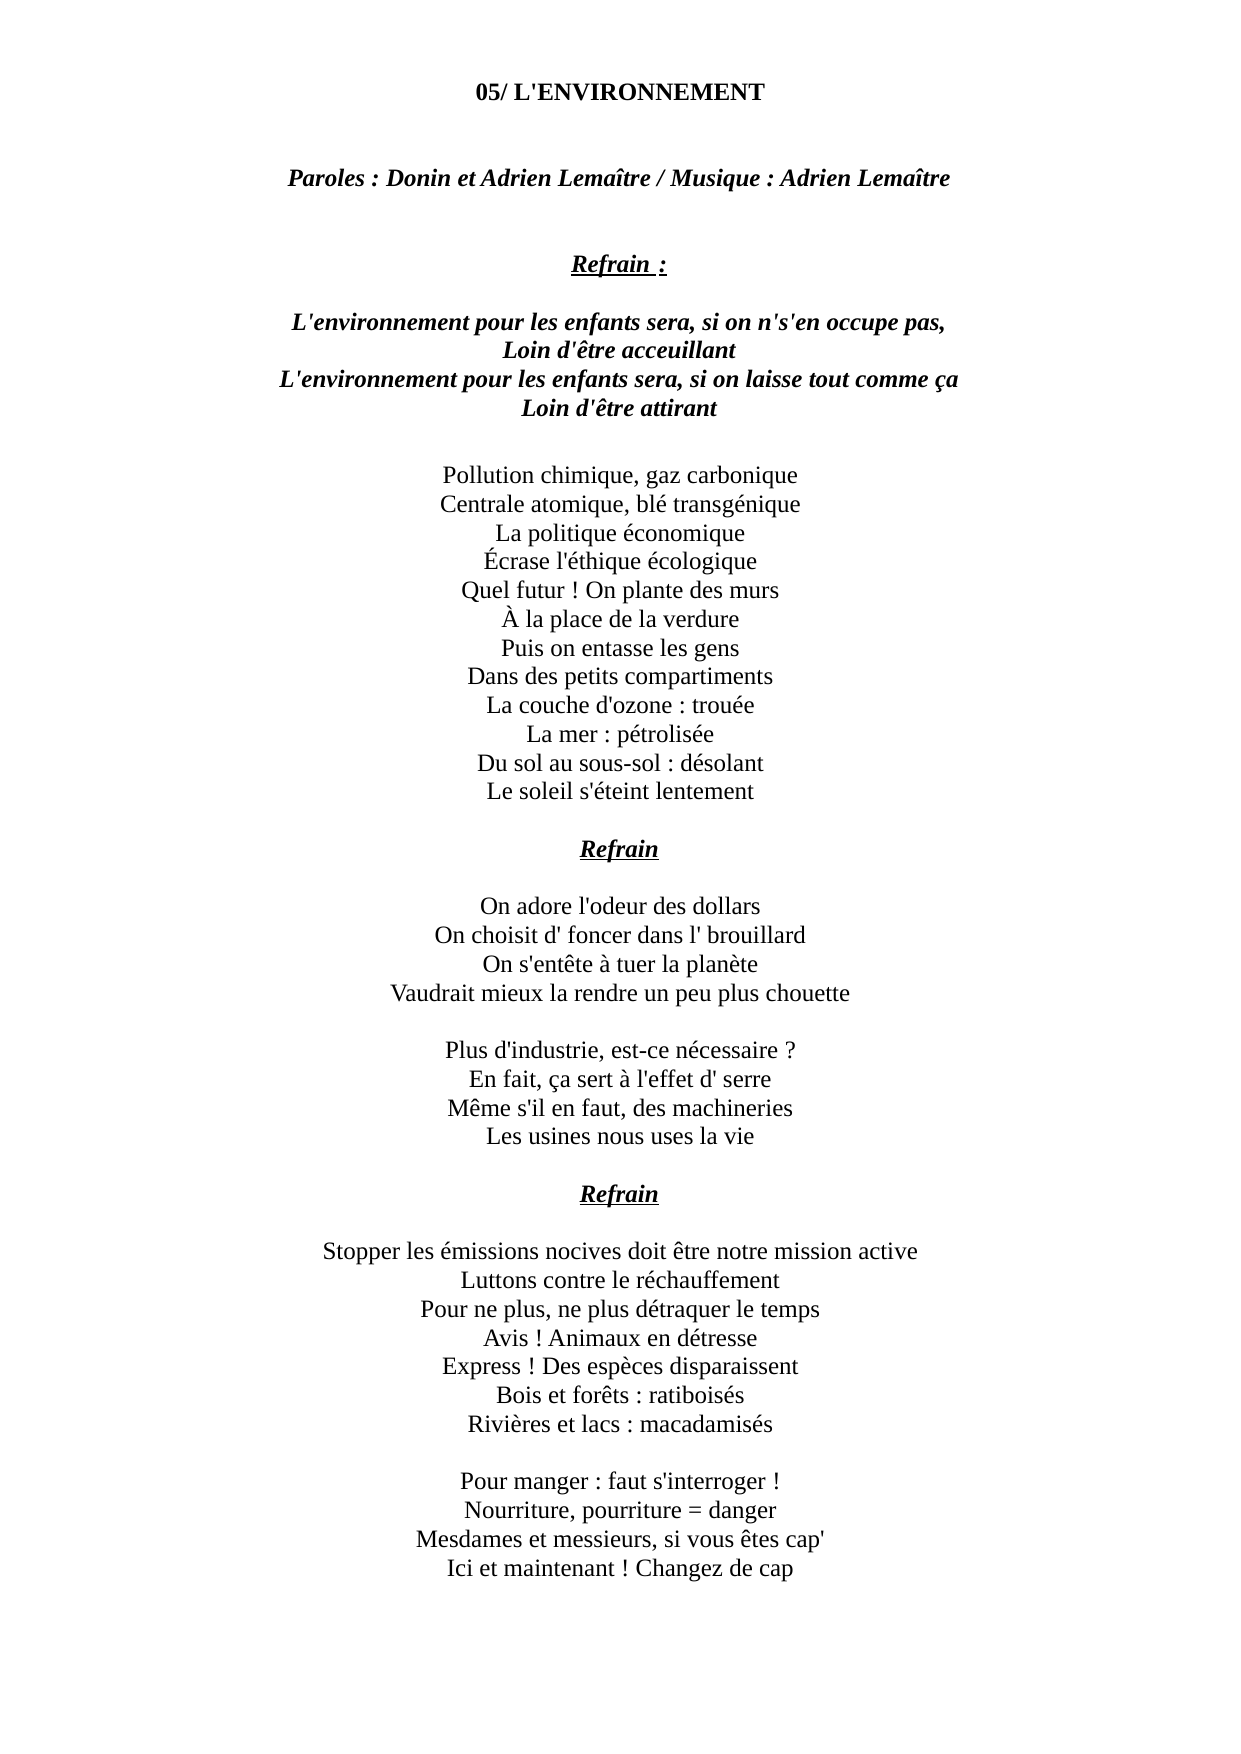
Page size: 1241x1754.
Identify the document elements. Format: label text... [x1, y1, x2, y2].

text Rivières et lacs : macadamisés [118, 1409, 1122, 1438]
text Du sol au sous-sol : désolant [118, 748, 1122, 776]
text Pour ne plus, ne plus détraquer le temps [118, 1294, 1122, 1323]
text Refrain [118, 834, 1122, 863]
text Luttons contre le réchauffement [118, 1265, 1122, 1294]
text Centrale atomique, blé transgénique [118, 489, 1122, 518]
text Vaudrait mieux la rendre un peu plus chouette [118, 978, 1122, 1006]
text Dans des petits compartiments [118, 661, 1122, 690]
text Quel futur ! On plante des murs [118, 575, 1122, 604]
text On s'entête à tuer la planète [118, 949, 1122, 978]
text La mer : pétrolisée [118, 719, 1122, 748]
text On adore l'odeur des dollars [118, 891, 1122, 920]
text Bois et forêts : ratiboisés [118, 1380, 1122, 1409]
text À la place de la verdure [118, 604, 1122, 633]
text Loin d'être attirant [118, 393, 1122, 422]
text Puis on entasse les gens [118, 633, 1122, 661]
text La politique économique [118, 518, 1122, 546]
text Mesdames et messieurs, si vous êtes cap' [118, 1524, 1122, 1553]
text Loin d'être acceuillant [118, 336, 1122, 364]
text Refrain : [118, 249, 1122, 278]
text Paroles : Donin et Adrien Lemaître / Musique : Adrien Lemaître [118, 163, 1122, 192]
text Refrain [118, 1179, 1122, 1208]
text Express ! Des espèces disparaissent [118, 1351, 1122, 1380]
text Les usines nous uses la vie [118, 1121, 1122, 1150]
text La couche d'ozone : trouée [118, 690, 1122, 719]
text Écrase l'éthique écologique [118, 546, 1122, 575]
text L'environnement pour les enfants sera, si on n's'en occupe pas, [118, 307, 1122, 336]
text Ici et maintenant ! Changez de cap [118, 1553, 1122, 1581]
text On choisit d' foncer dans l' brouillard [118, 920, 1122, 949]
text Pour manger : faut s'interroger ! [118, 1466, 1122, 1495]
text Stopper les émissions nocives doit être notre mission active [118, 1236, 1122, 1265]
text Nourriture, pourriture = danger [118, 1495, 1122, 1524]
subtitle 05/ L'ENVIRONNEMENT [118, 77, 1122, 106]
text Avis ! Animaux en détresse [118, 1323, 1122, 1351]
text Plus d'industrie, est-ce nécessaire ? [118, 1035, 1122, 1064]
text L'environnement pour les enfants sera, si on laisse tout comme ça [118, 364, 1122, 393]
text Même s'il en faut, des machineries [118, 1093, 1122, 1121]
text Pollution chimique, gaz carbonique [118, 460, 1122, 489]
text Le soleil s'éteint lentement [118, 776, 1122, 805]
text En fait, ça sert à l'effet d' serre [118, 1064, 1122, 1093]
